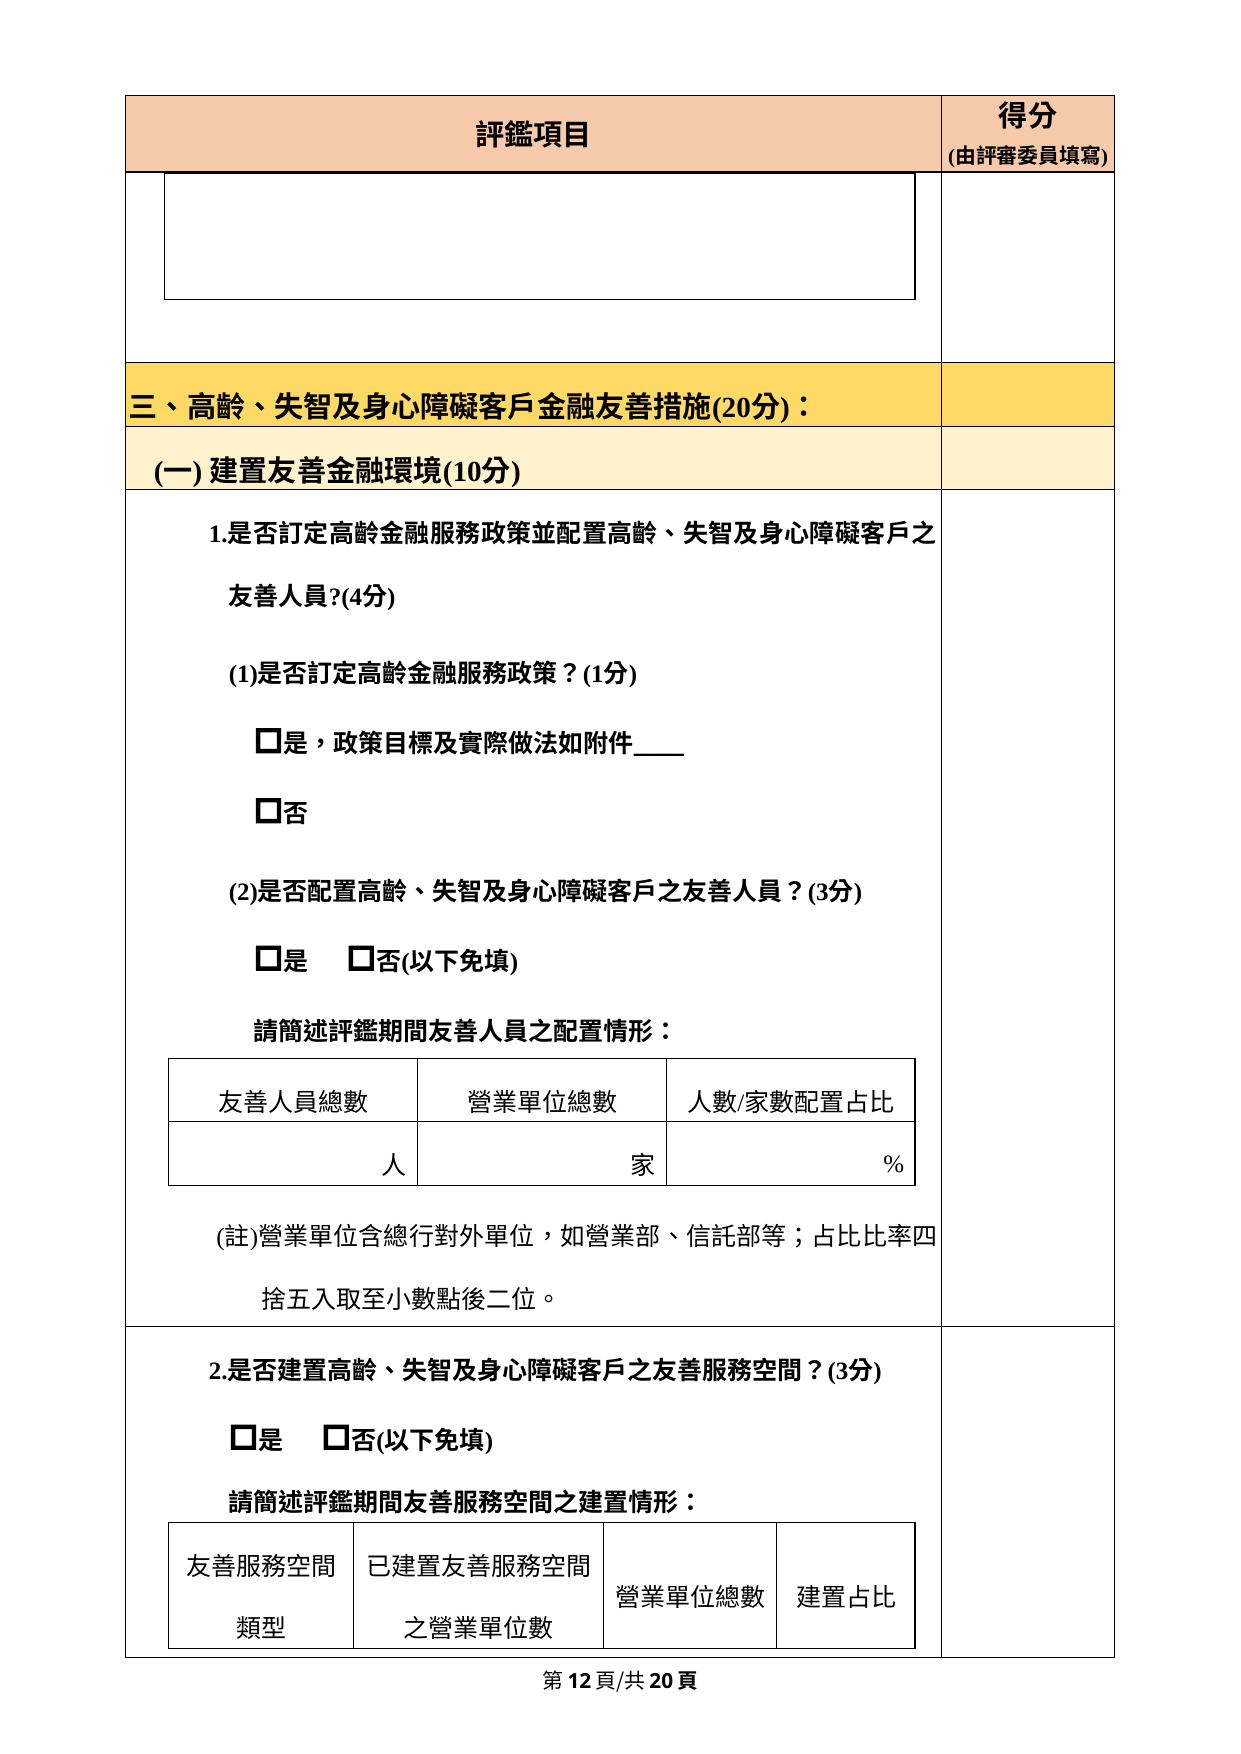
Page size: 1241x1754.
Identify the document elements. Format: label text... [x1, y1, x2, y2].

table_header 友善人員總數 [169, 1059, 417, 1121]
table_cell 1.是否訂定高齡金融服務政策並配置高齡、失智及身心障礙客戶之友善人員?(4分) (1)是否訂定高齡金融服務政策？(1分) 是，政策目標及實際做法如附件____ 否 (2)是否配置高齡、失智及身心障礙客戶之友善人員？(3分) 是 否(以下免填) 請簡述評鑑期間友善人員之配置情形： (註)營業單位含總行對外單位，如營業部、信託部等；占比比率四捨五入取至小數點後二位。 [126, 490, 941, 1326]
table_cell 人 [169, 1122, 417, 1185]
table_cell [126, 173, 941, 362]
table_header 評鑑項目 [126, 96, 941, 171]
table_cell [942, 490, 1114, 1326]
table_cell % [667, 1122, 914, 1185]
table_cell 三、高齡、失智及身心障礙客戶金融友善措施(20分)： [126, 363, 941, 426]
table_cell [942, 427, 1114, 489]
table_header 得分 (由評審委員填寫) [942, 96, 1114, 171]
table_cell 家 [418, 1122, 666, 1185]
table_header 人數/家數配置占比 [667, 1059, 914, 1121]
table_header 營業單位總數 [604, 1523, 776, 1648]
table_header 營業單位總數 [418, 1059, 666, 1121]
table_cell 2.是否建置高齡、失智及身心障礙客戶之友善服務空間？(3分) 是 否(以下免填) 請簡述評鑑期間友善服務空間之建置情形： [126, 1327, 941, 1657]
table_header 友善服務空間類型 [169, 1523, 353, 1648]
table_cell [942, 363, 1114, 426]
table_header 已建置友善服務空間 之營業單位數 [354, 1523, 603, 1648]
table_cell [942, 1327, 1114, 1657]
table_header 建置占比 [777, 1523, 914, 1648]
table_header [165, 174, 914, 298]
table_cell (一) 建置友善金融環境(10分) [126, 427, 941, 489]
table_cell [942, 173, 1114, 362]
